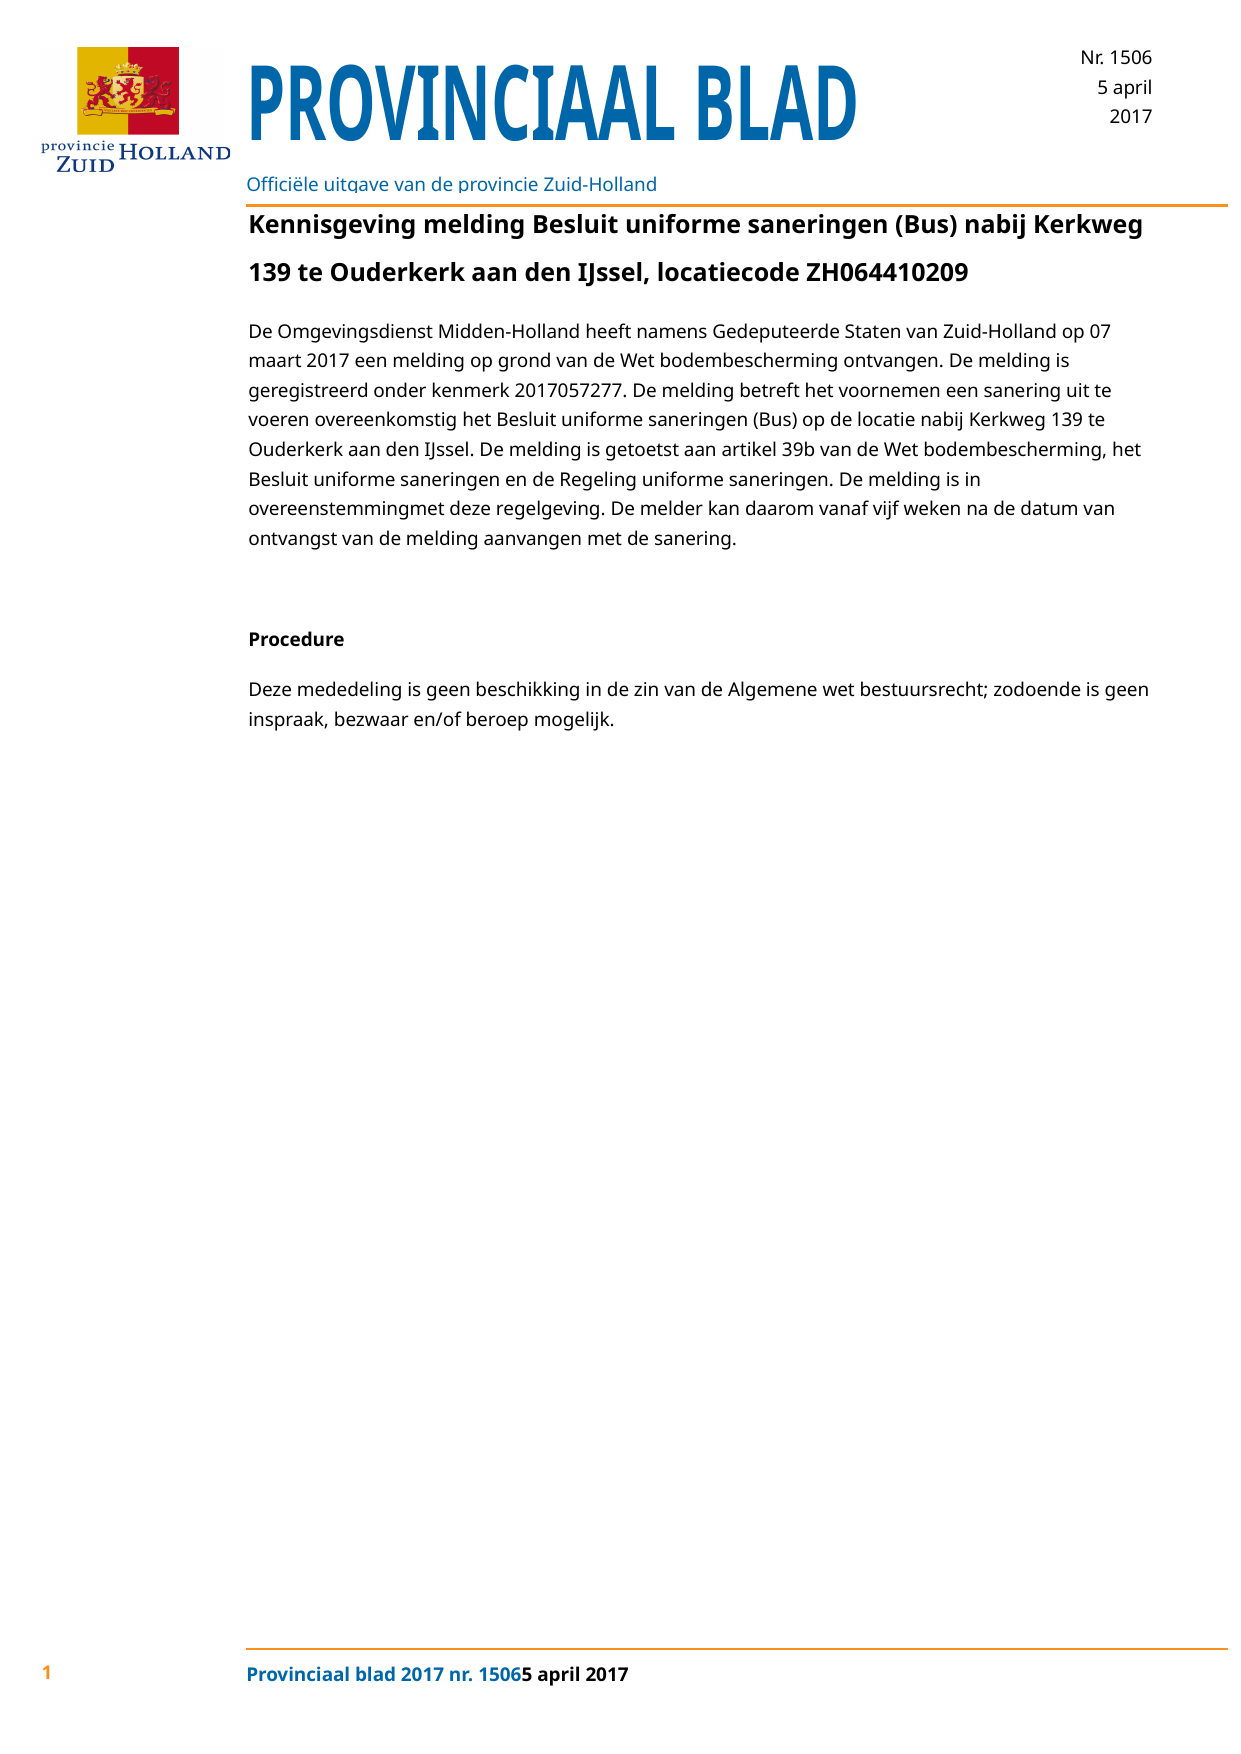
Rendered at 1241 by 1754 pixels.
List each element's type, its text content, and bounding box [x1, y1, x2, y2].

text Deze mededeling is geen beschikking in de zin van de Algemene wet bestuursrecht; zodoende is geen inspraak, bezwaar en/of beroep mogelijk. [248, 676, 1152, 732]
picture [41, 47, 231, 172]
text De Omgevingsdienst Midden-Holland heeft namens Gedeputeerde Staten van Zuid-Holland op 07 maart 2017 een melding op grond van de Wet bodembescherming ontvangen. De melding is geregistreerd onder kenmerk 2017057277. De melding betreft het voornemen een sanering uit te voeren overeenkomstig het Besluit uniforme saneringen (Bus) op de locatie nabij Kerkweg 139 te Ouderkerk aan den IJssel. De melding is getoetst aan artikel 39b van de Wet bodembescherming, het Besluit uniforme saneringen en de Regeling uniforme saneringen. De melding is in overeenstemmingmet deze regelgeving. De melder kan daarom vanaf vijf weken na de datum van ontvangst van de melding aanvangen met de sanering. [248, 318, 1152, 551]
text Procedure [248, 626, 1152, 652]
text Kennisgeving melding Besluit uniforme saneringen (Bus) nabij Kerkweg 139 te Ouderkerk aan den IJssel, locatiecode ZH064410209 [248, 207, 1152, 288]
